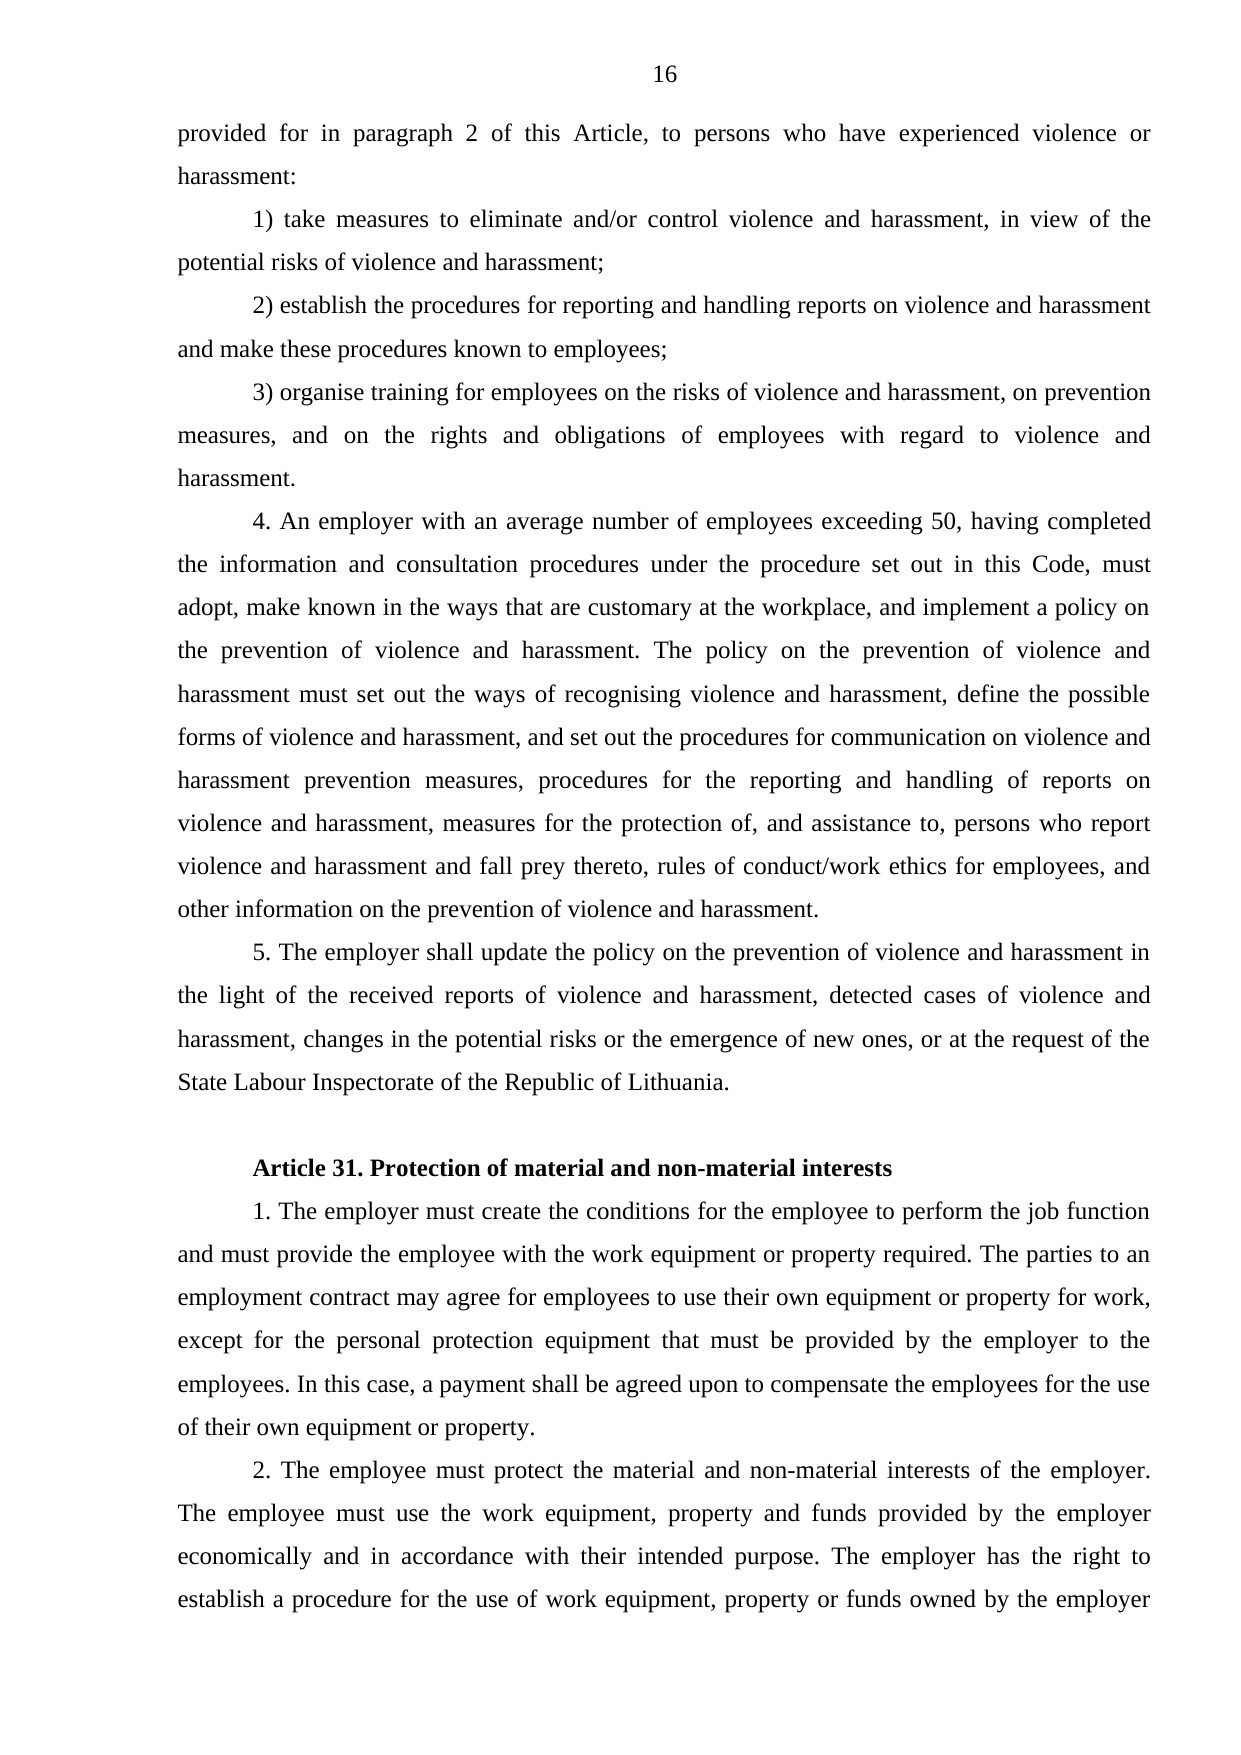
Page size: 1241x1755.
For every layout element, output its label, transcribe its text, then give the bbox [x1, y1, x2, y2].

text 1. The employer must create the conditions for the employee to perform the job function and must provide the employee with the work equipment or property required. The parties to an employment contract may agree for employees to use their own equipment or property for work, except for the personal protection equipment that must be provided by the employer to the employees. In this case, a payment shall be agreed upon to compensate the employees for the use of their own equipment or property. [177, 1196, 1152, 1441]
text 2. The employee must protect the material and non-material interests of the employer. The employee must use the work equipment, property and funds provided by the employer economically and in accordance with their intended purpose. The employer has the right to establish a procedure for the use of work equipment, property or funds owned by the employer [177, 1455, 1152, 1613]
text Article 31. Protection of material and non-material interests [177, 1153, 1152, 1182]
text provided for in paragraph 2 of this Article, to persons who have experienced violence or harassment: [177, 118, 1152, 190]
text 2) establish the procedures for reporting and handling reports on violence and harassment and make these procedures known to employees; [177, 291, 1152, 362]
text 1) take measures to eliminate and/or control violence and harassment, in view of the potential risks of violence and harassment; [177, 204, 1152, 276]
text 4. An employer with an average number of employees exceeding 50, having completed the information and consultation procedures under the procedure set out in this Code, must adopt, make known in the ways that are customary at the workplace, and implement a policy on the prevention of violence and harassment. The policy on the prevention of violence and harassment must set out the ways of recognising violence and harassment, define the possible forms of violence and harassment, and set out the procedures for communication on violence and harassment prevention measures, procedures for the reporting and handling of reports on violence and harassment, measures for the protection of, and assistance to, persons who report violence and harassment and fall prey thereto, rules of conduct/work ethics for employees, and other information on the prevention of violence and harassment. [177, 506, 1152, 923]
text 3) organise training for employees on the risks of violence and harassment, on prevention measures, and on the rights and obligations of employees with regard to violence and harassment. [177, 377, 1152, 492]
text 5. The employer shall update the policy on the prevention of violence and harassment in the light of the received reports of violence and harassment, detected cases of violence and harassment, changes in the potential risks or the emergence of new ones, or at the request of the State Labour Inspectorate of the Republic of Lithuania. [177, 937, 1152, 1096]
